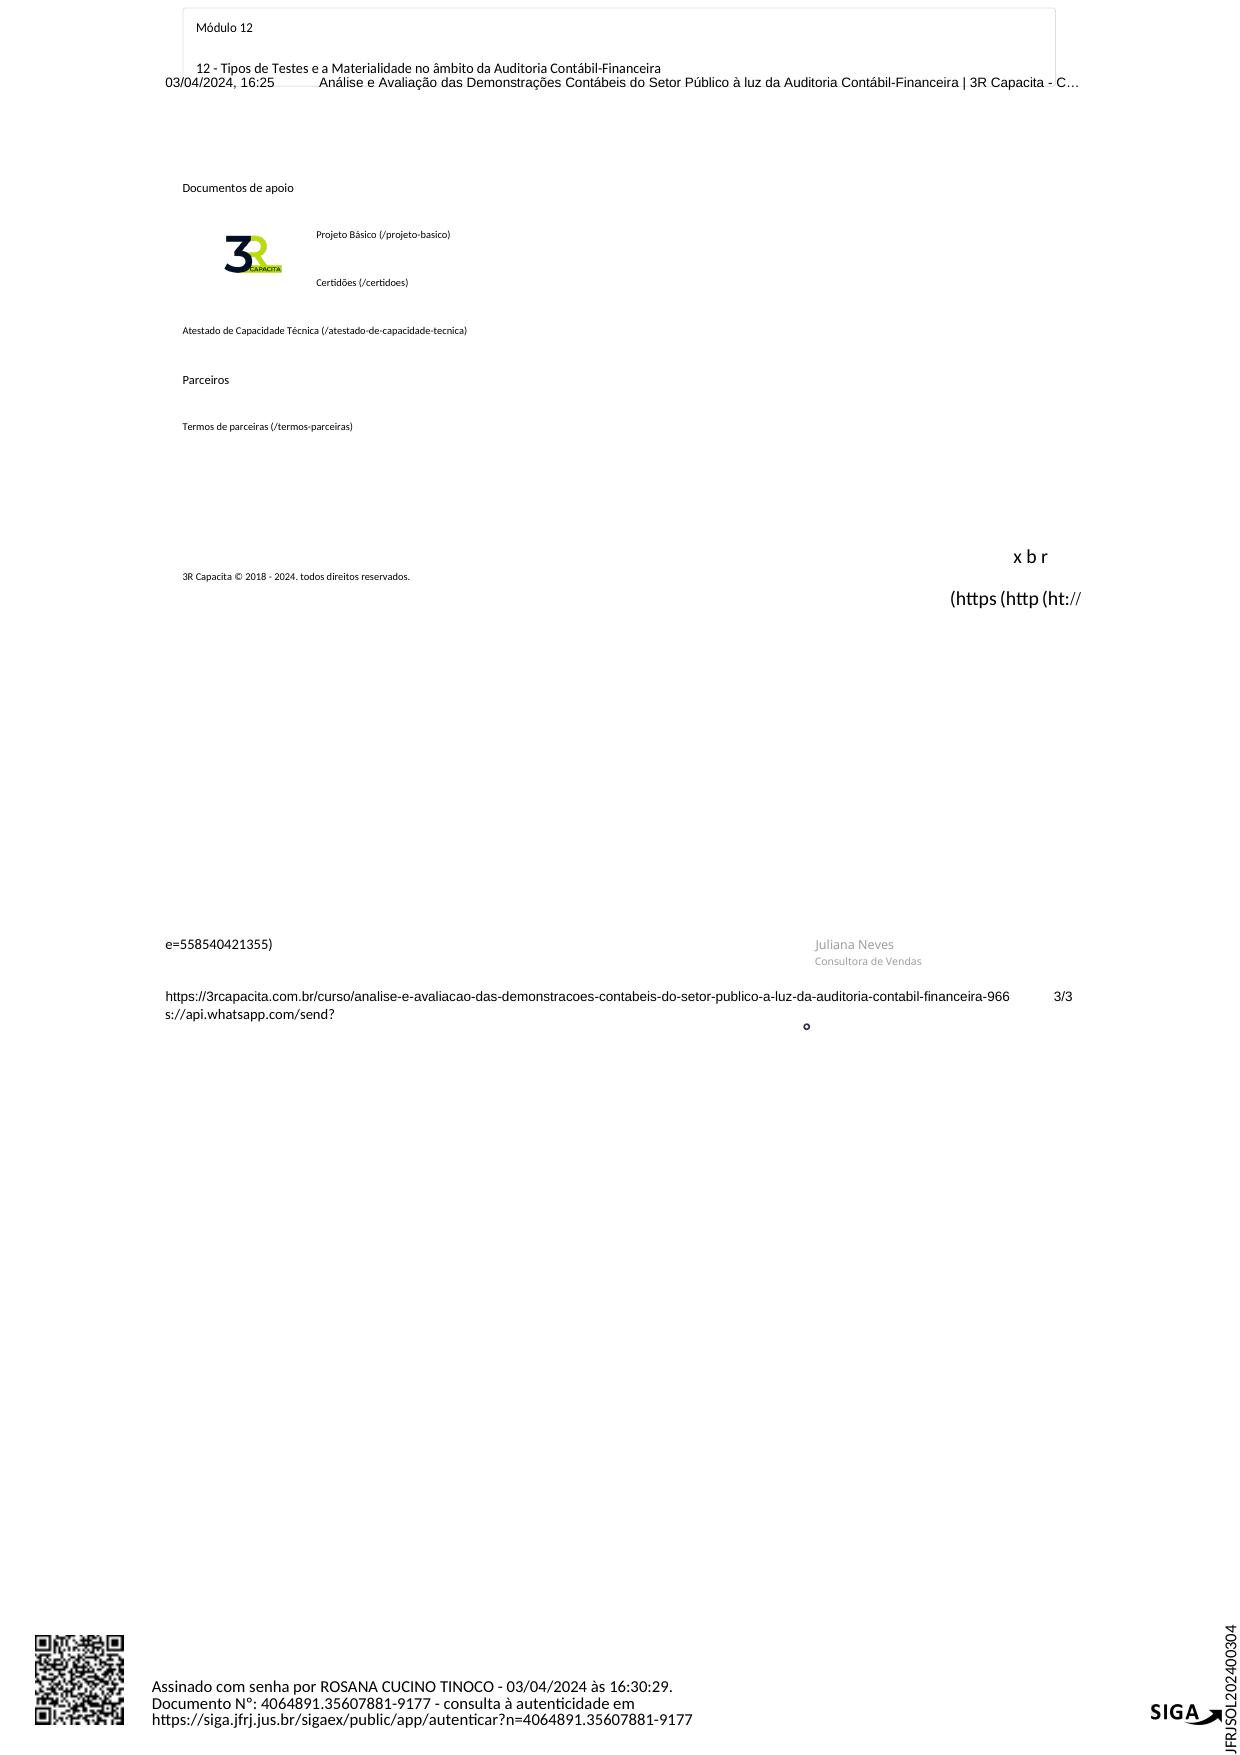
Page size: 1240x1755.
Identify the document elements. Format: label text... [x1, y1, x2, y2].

table_cell 3/3 [1018, 980, 1072, 1005]
text (https (http (ht:// [166, 586, 1081, 610]
text Termos de parceiras (/termos-parceiras) [182, 421, 1107, 433]
table_cell https://3rcapacita.com.br/curso/analise-e-avaliacao-das-demonstracoes-contabeis-do-setor-publico-a-luz-da-auditoria-contabil-financeira-966 [165, 980, 1018, 1005]
text Projeto Básico (/projeto-basico) [182, 228, 1107, 241]
text Certidões (/certidoes) [182, 276, 1107, 289]
text 3R Capacita © 2018 - 2024. todos direitos reservados. [182, 571, 1107, 583]
table_header [1018, 935, 1072, 980]
table_header e=558540421355) Juliana Neves Consultora de Vendas [165, 935, 1018, 980]
text Documentos de apoio [182, 180, 1107, 195]
text Atestado de Capacidade Técnica (/atestado-de-capacidade-tecnica) [182, 324, 1107, 337]
text x b r [166, 544, 1048, 568]
text Parceiros [182, 372, 1107, 388]
text s://api.whatsapp.com/send? [165, 1005, 1107, 1023]
